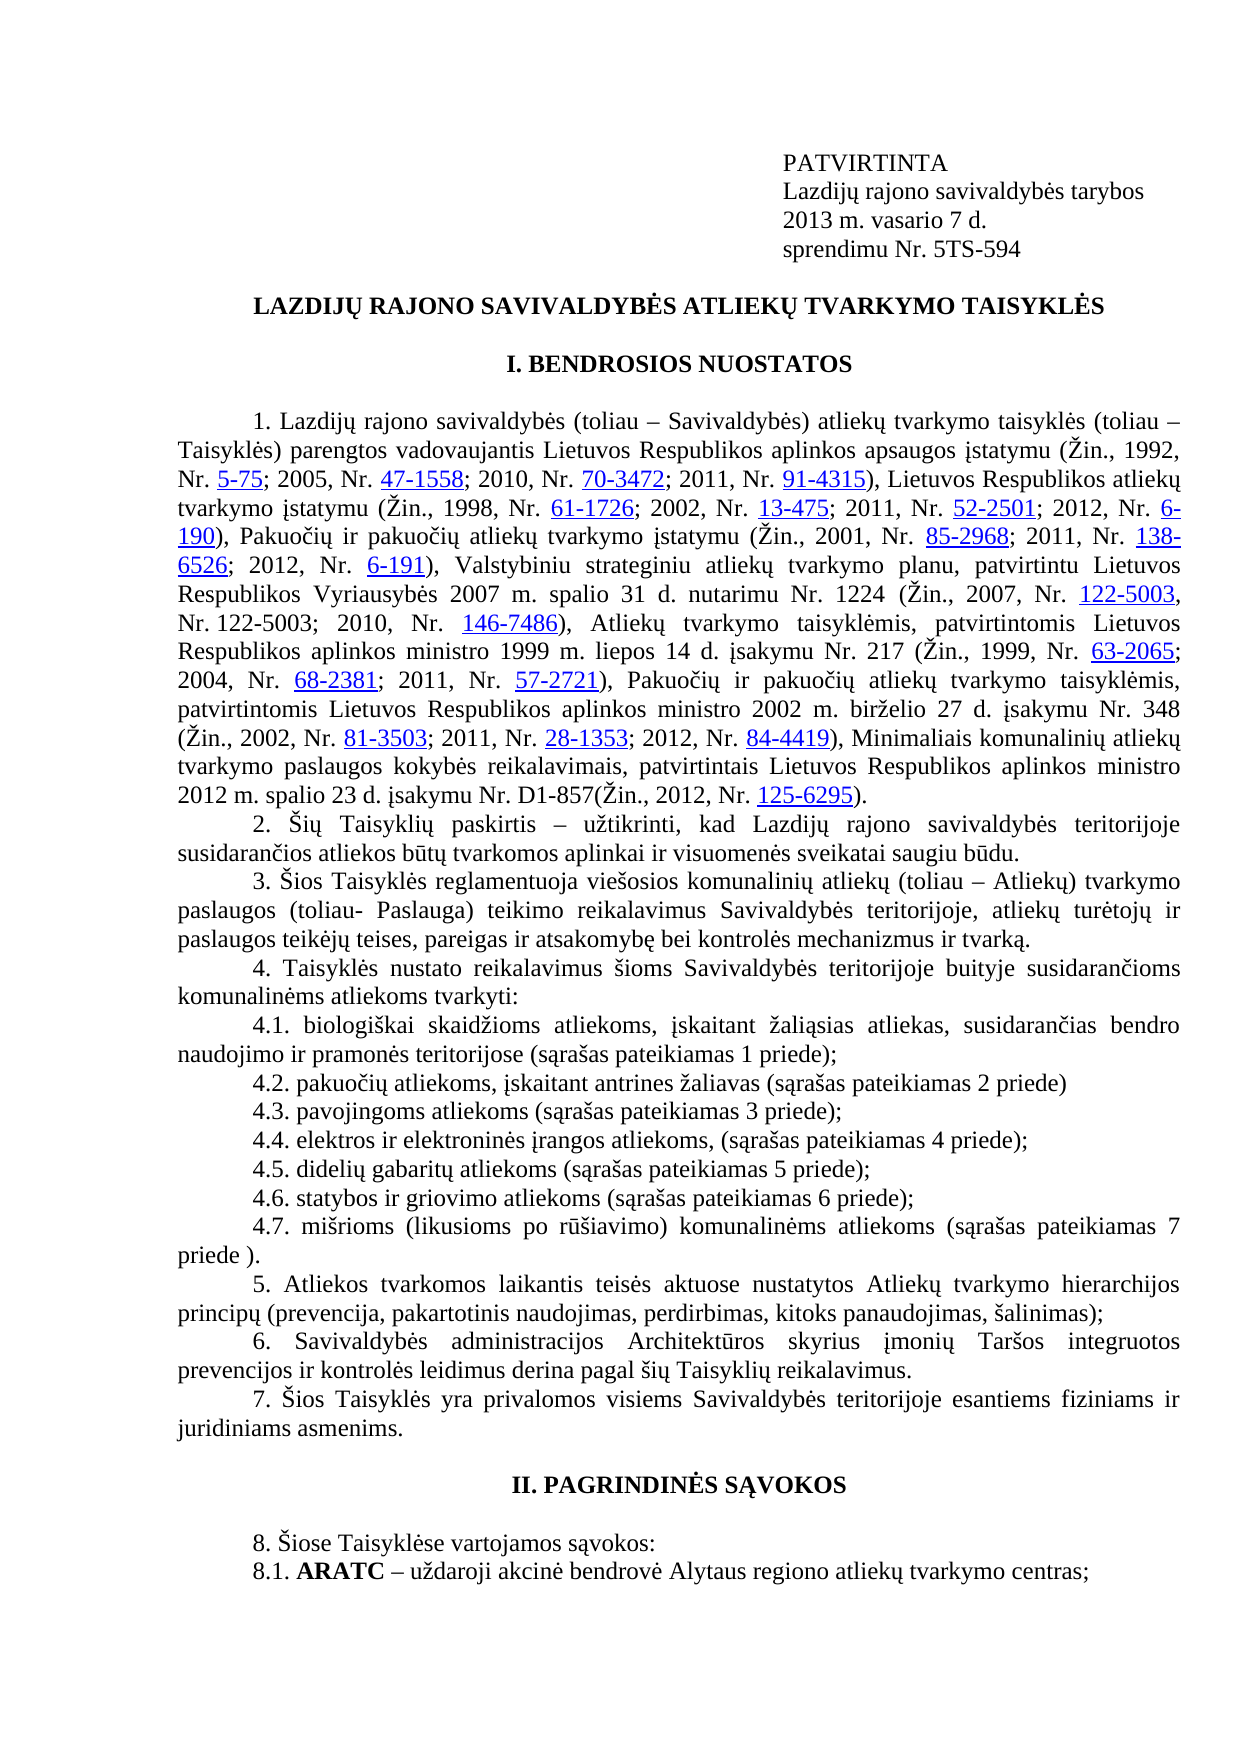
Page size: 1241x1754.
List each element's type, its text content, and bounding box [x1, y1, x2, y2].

text 4.1. biologiškai skaidžioms atliekoms, įskaitant žaliąsias atliekas, susidarančias bendro naudojimo ir pramonės teritorijose (sąrašas pateikiamas 1 priede); [177, 1010, 1181, 1068]
text 4.5. didelių gabaritų atliekoms (sąrašas pateikiamas 5 priede); [177, 1154, 1181, 1183]
text 8.1. ARATC – uždaroji akcinė bendrovė Alytaus regiono atliekų tvarkymo centras; [177, 1556, 1181, 1585]
text 4.6. statybos ir griovimo atliekoms (sąrašas pateikiamas 6 priede); [177, 1183, 1181, 1211]
text PATVIRTINTA [783, 148, 1181, 176]
text 2. Šių Taisyklių paskirtis – užtikrinti, kad Lazdijų rajono savivaldybės teritorijoje susidarančios atliekos būtų tvarkomos aplinkai ir visuomenės sveikatai saugiu būdu. [177, 809, 1181, 866]
text 7. Šios Taisyklės yra privalomos visiems Savivaldybės teritorijoje esantiems fiziniams ir juridiniams asmenims. [177, 1384, 1181, 1441]
text I. BENDROSIOS NUOSTATOS [177, 349, 1181, 378]
text II. PAGRINDINĖS SĄVOKOS [177, 1470, 1181, 1499]
text 4.3. pavojingoms atliekoms (sąrašas pateikiamas 3 priede); [177, 1096, 1181, 1125]
text 6. Savivaldybės administracijos Architektūros skyrius įmonių Taršos integruotos prevencijos ir kontrolės leidimus derina pagal šių Taisyklių reikalavimus. [177, 1326, 1181, 1384]
text 8. Šiose Taisyklėse vartojamos sąvokos: [177, 1528, 1181, 1556]
text LAZDIJŲ RAJONO SAVIVALDYBĖS ATLIEKŲ TVARKYMO TAISYKLĖS [177, 291, 1181, 320]
text Lazdijų rajono savivaldybės tarybos [783, 176, 1181, 205]
text 2013 m. vasario 7 d. [783, 205, 1181, 234]
text 3. Šios Taisyklės reglamentuoja viešosios komunalinių atliekų (toliau – Atliekų) tvarkymo paslaugos (toliau- Paslauga) teikimo reikalavimus Savivaldybės teritorijoje, atliekų turėtojų ir paslaugos teikėjų teises, pareigas ir atsakomybę bei kontrolės mechanizmus ir tvarką. [177, 866, 1181, 953]
text sprendimu Nr. 5TS-594 [783, 234, 1181, 263]
text 4.7. mišrioms (likusioms po rūšiavimo) komunalinėms atliekoms (sąrašas pateikiamas 7 priede ). [177, 1211, 1181, 1269]
text 4.4. elektros ir elektroninės įrangos atliekoms, (sąrašas pateikiamas 4 priede); [177, 1125, 1181, 1154]
text 5. Atliekos tvarkomos laikantis teisės aktuose nustatytos Atliekų tvarkymo hierarchijos principų (prevencija, pakartotinis naudojimas, perdirbimas, kitoks panaudojimas, šalinimas); [177, 1269, 1181, 1326]
text 1. Lazdijų rajono savivaldybės (toliau – Savivaldybės) atliekų tvarkymo taisyklės (toliau – Taisyklės) parengtos vadovaujantis Lietuvos Respublikos aplinkos apsaugos įstatymu (Žin., 1992, Nr. 5-75; 2005, Nr. 47-1558; 2010, Nr. 70-3472; 2011, Nr. 91-4315), Lietuvos Respublikos atliekų tvarkymo įstatymu (Žin., 1998, Nr. 61-1726; 2002, Nr. 13-475; 2011, Nr. 52-2501; 2012, Nr. 6-190), Pakuočių ir pakuočių atliekų tvarkymo įstatymu (Žin., 2001, Nr. 85-2968; 2011, Nr. 138-6526; 2012, Nr. 6-191), Valstybiniu strateginiu atliekų tvarkymo planu, patvirtintu Lietuvos Respublikos Vyriausybės 2007 m. spalio 31 d. nutarimu Nr. 1224 (Žin., 2007, Nr. 122-5003, Nr. 122-5003; 2010, Nr. 146-7486), Atliekų tvarkymo taisyklėmis, patvirtintomis Lietuvos Respublikos aplinkos ministro 1999 m. liepos 14 d. įsakymu Nr. 217 (Žin., 1999, Nr. 63-2065; 2004, Nr. 68-2381; 2011, Nr. 57-2721), Pakuočių ir pakuočių atliekų tvarkymo taisyklėmis, patvirtintomis Lietuvos Respublikos aplinkos ministro 2002 m. birželio 27 d. įsakymu Nr. 348 (Žin., 2002, Nr. 81-3503; 2011, Nr. 28-1353; 2012, Nr. 84-4419), Minimaliais komunalinių atliekų tvarkymo paslaugos kokybės reikalavimais, patvirtintais Lietuvos Respublikos aplinkos ministro 2012 m. spalio 23 d. įsakymu Nr. D1-857(Žin., 2012, Nr. 125-6295). [177, 406, 1181, 809]
text 4.2. pakuočių atliekoms, įskaitant antrines žaliavas (sąrašas pateikiamas 2 priede) [177, 1068, 1181, 1096]
text 4. Taisyklės nustato reikalavimus šioms Savivaldybės teritorijoje buityje susidarančioms komunalinėms atliekoms tvarkyti: [177, 953, 1181, 1010]
